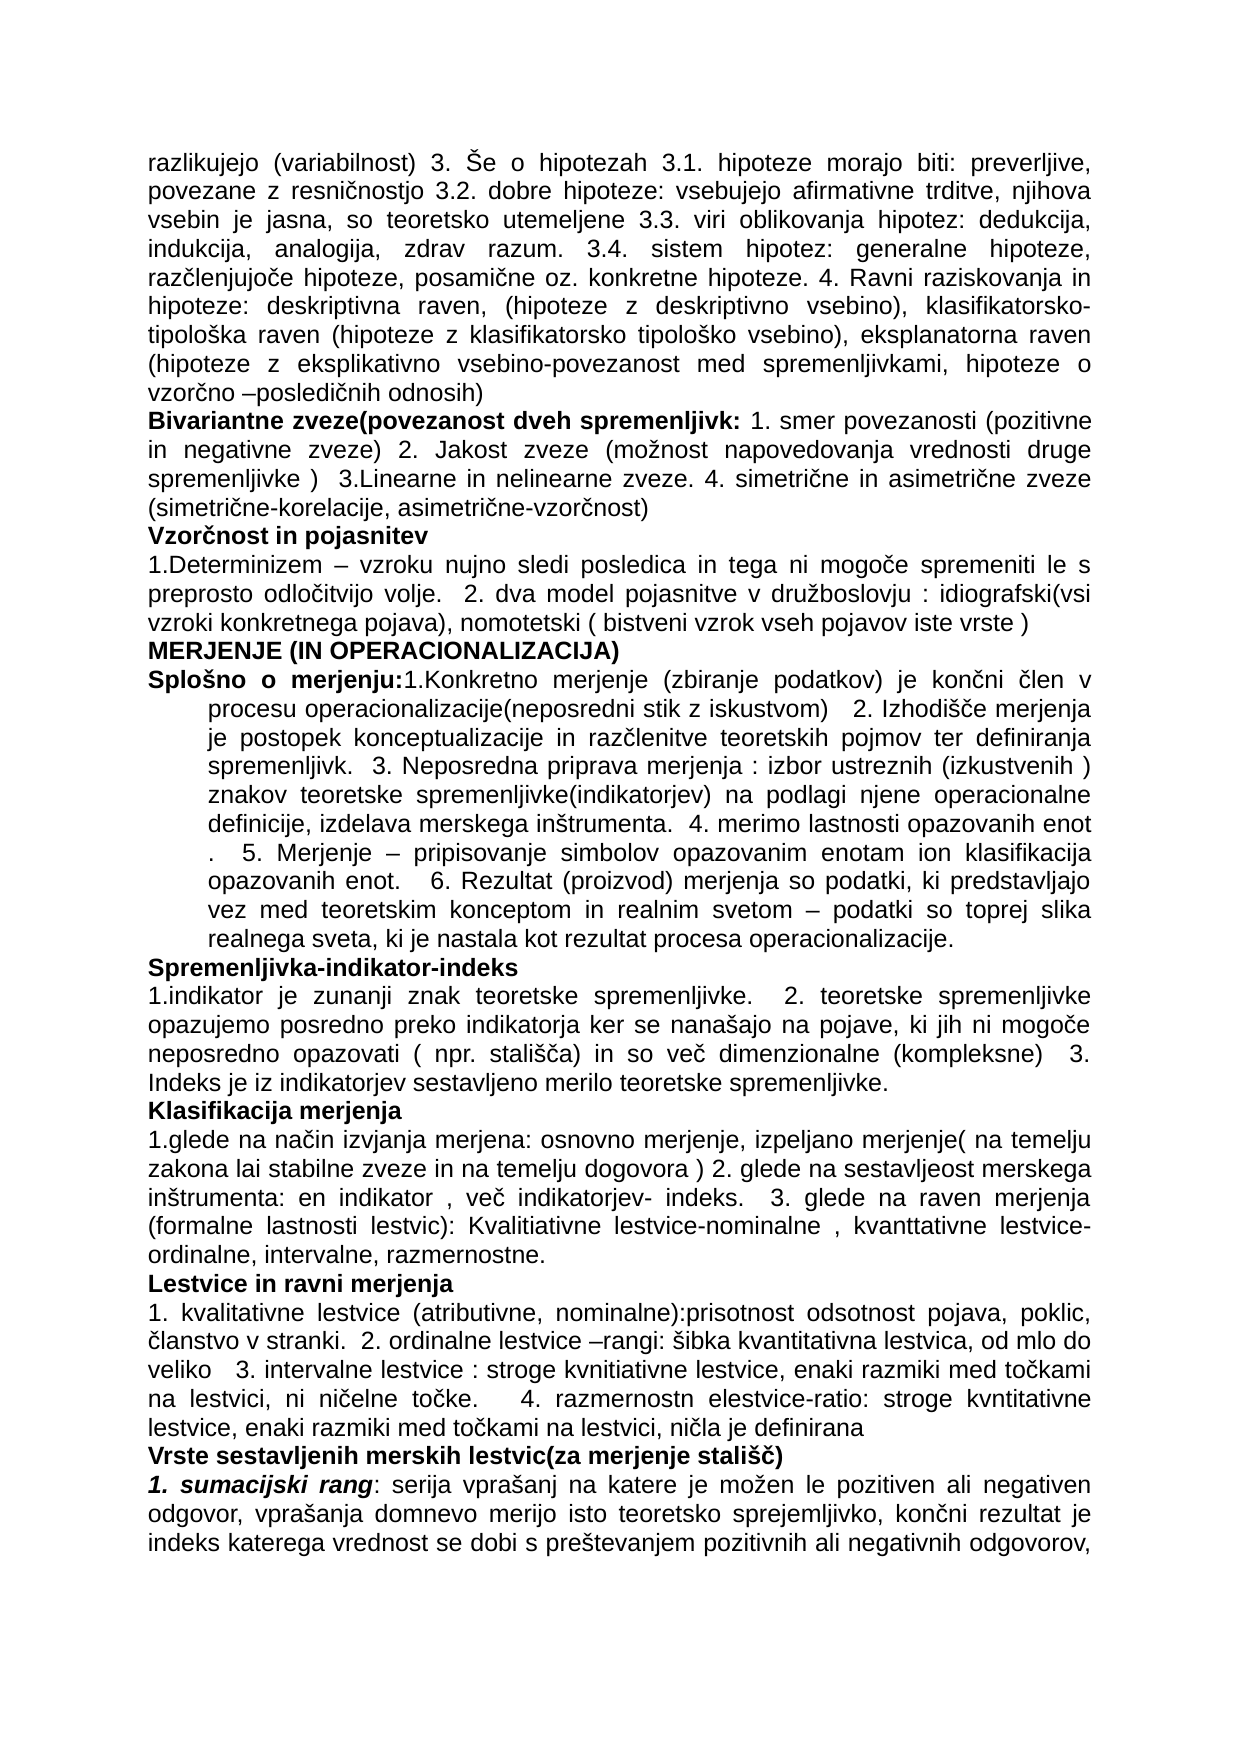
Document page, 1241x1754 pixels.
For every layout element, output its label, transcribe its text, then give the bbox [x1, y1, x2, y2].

text 1.Determinizem – vzroku nujno sledi posledica in tega ni mogoče spremeniti le s preprosto odločitvijo volje. 2. dva model pojasnitve v družboslovju : idiografski(vsi vzroki konkretnega pojava), nomotetski ( bistveni vzrok vseh pojavov iste vrste ) [148, 550, 1093, 636]
text razlikujejo (variabilnost) 3. Še o hipotezah 3.1. hipoteze morajo biti: preverljive, povezane z resničnostjo 3.2. dobre hipoteze: vsebujejo afirmativne trditve, njihova vsebin je jasna, so teoretsko utemeljene 3.3. viri oblikovanja hipotez: dedukcija, indukcija, analogija, zdrav razum. 3.4. sistem hipotez: generalne hipoteze, razčlenjujoče hipoteze, posamične oz. konkretne hipoteze. 4. Ravni raziskovanja in hipoteze: deskriptivna raven, (hipoteze z deskriptivno vsebino), klasifikatorsko-tipološka raven (hipoteze z klasifikatorsko tipološko vsebino), eksplanatorna raven (hipoteze z eksplikativno vsebino-povezanost med spremenljivkami, hipoteze o vzorčno –posledičnih odnosih) [148, 148, 1093, 406]
subtitle Lestvice in ravni merjenja [148, 1269, 1093, 1298]
text Bivariantne zveze(povezanost dveh spremenljivk: 1. smer povezanosti (pozitivne in negativne zveze) 2. Jakost zveze (možnost napovedovanja vrednosti druge spremenljivke ) 3.Linearne in nelinearne zveze. 4. simetrične in asimetrične zveze (simetrične-korelacije, asimetrične-vzorčnost) [148, 406, 1093, 521]
text 1.indikator je zunanji znak teoretske spremenljivke. 2. teoretske spremenljivke opazujemo posredno preko indikatorja ker se nanašajo na pojave, ki jih ni mogoče neposredno opazovati ( npr. stališča) in so več dimenzionalne (kompleksne) 3. Indeks je iz indikatorjev sestavljeno merilo teoretske spremenljivke. [148, 981, 1093, 1096]
subtitle Spremenljivka-indikator-indeks [148, 953, 1093, 981]
subtitle Klasifikacija merjenja [148, 1096, 1093, 1125]
subtitle Splošno o merjenju:1.Konkretno merjenje (zbiranje podatkov) je končni člen v procesu operacionalizacije(neposredni stik z iskustvom) 2. Izhodišče merjenja je postopek konceptualizacije in razčlenitve teoretskih pojmov ter definiranja spremenljivk. 3. Neposredna priprava merjenja : izbor ustreznih (izkustvenih ) znakov teoretske spremenljivke(indikatorjev) na podlagi njene operacionalne definicije, izdelava merskega inštrumenta. 4. merimo lastnosti opazovanih enot . 5. Merjenje – pripisovanje simbolov opazovanim enotam ion klasifikacija opazovanih enot. 6. Rezultat (proizvod) merjenja so podatki, ki predstavljajo vez med teoretskim konceptom in realnim svetom – podatki so toprej slika realnega sveta, ki je nastala kot rezultat procesa operacionalizacije. [148, 665, 1093, 953]
text MERJENJE (IN OPERACIONALIZACIJA) [148, 636, 1093, 665]
subtitle Vzorčnost in pojasnitev [148, 521, 1093, 550]
text 1.glede na način izvjanja merjena: osnovno merjenje, izpeljano merjenje( na temelju zakona lai stabilne zveze in na temelju dogovora ) 2. glede na sestavljeost merskega inštrumenta: en indikator , več indikatorjev- indeks. 3. glede na raven merjenja (formalne lastnosti lestvic): Kvalitiativne lestvice-nominalne , kvanttativne lestvice-ordinalne, intervalne, razmernostne. [148, 1125, 1093, 1269]
text 1. kvalitativne lestvice (atributivne, nominalne):prisotnost odsotnost pojava, poklic, članstvo v stranki. 2. ordinalne lestvice –rangi: šibka kvantitativna lestvica, od mlo do veliko 3. intervalne lestvice : stroge kvnitiativne lestvice, enaki razmiki med točkami na lestvici, ni ničelne točke. 4. razmernostn elestvice-ratio: stroge kvntitativne lestvice, enaki razmiki med točkami na lestvici, ničla je definirana [148, 1298, 1093, 1441]
text 1. sumacijski rang: serija vprašanj na katere je možen le pozitiven ali negativen odgovor, vprašanja domnevo merijo isto teoretsko sprejemljivko, končni rezultat je indeks katerega vrednost se dobi s preštevanjem pozitivnih ali negativnih odgovorov, [148, 1470, 1093, 1556]
text Vrste sestavljenih merskih lestvic(za merjenje stališč) [148, 1441, 1093, 1470]
